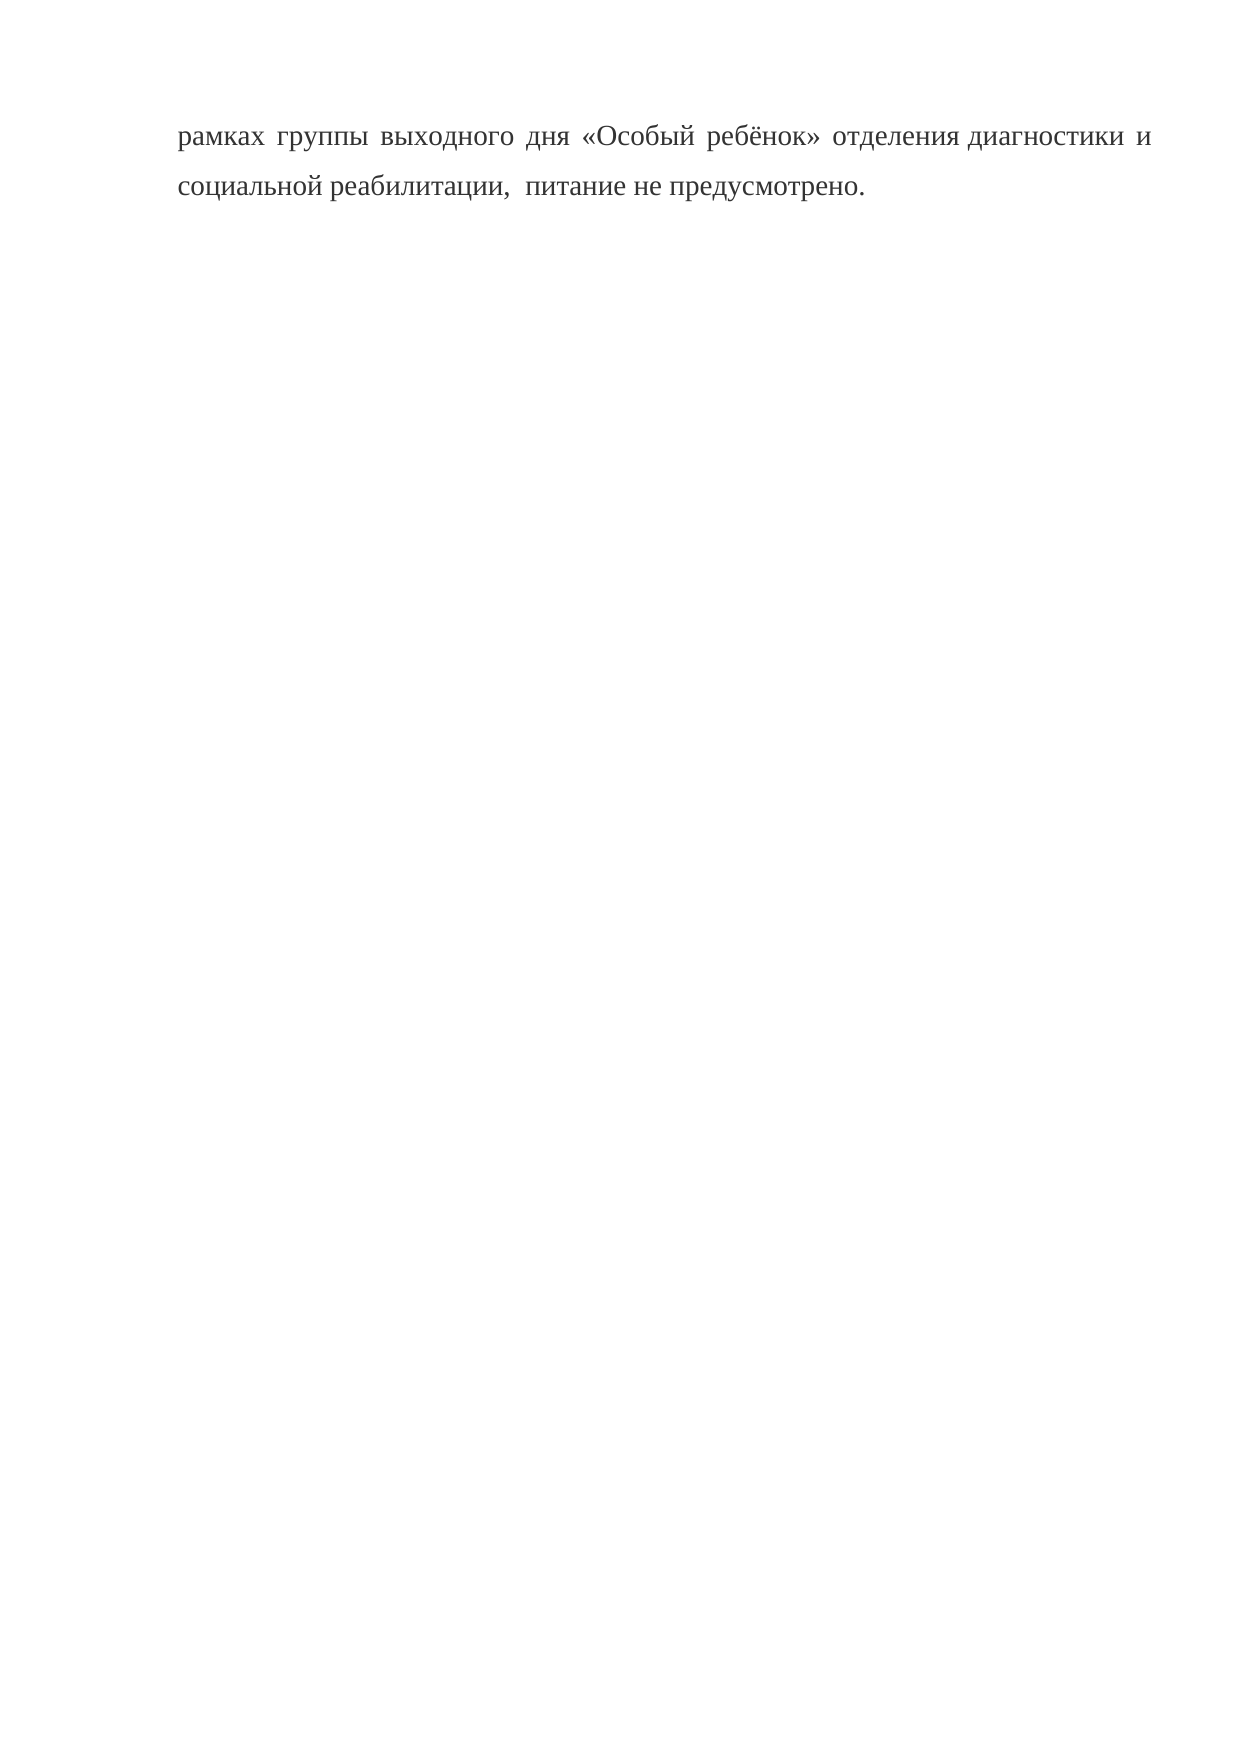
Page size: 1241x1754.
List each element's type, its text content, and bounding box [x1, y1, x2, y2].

text рамках группы выходного дня «Особый ребёнок» отделения диагностики и социальной реабилитации, питание не предусмотрено. [177, 118, 1152, 202]
